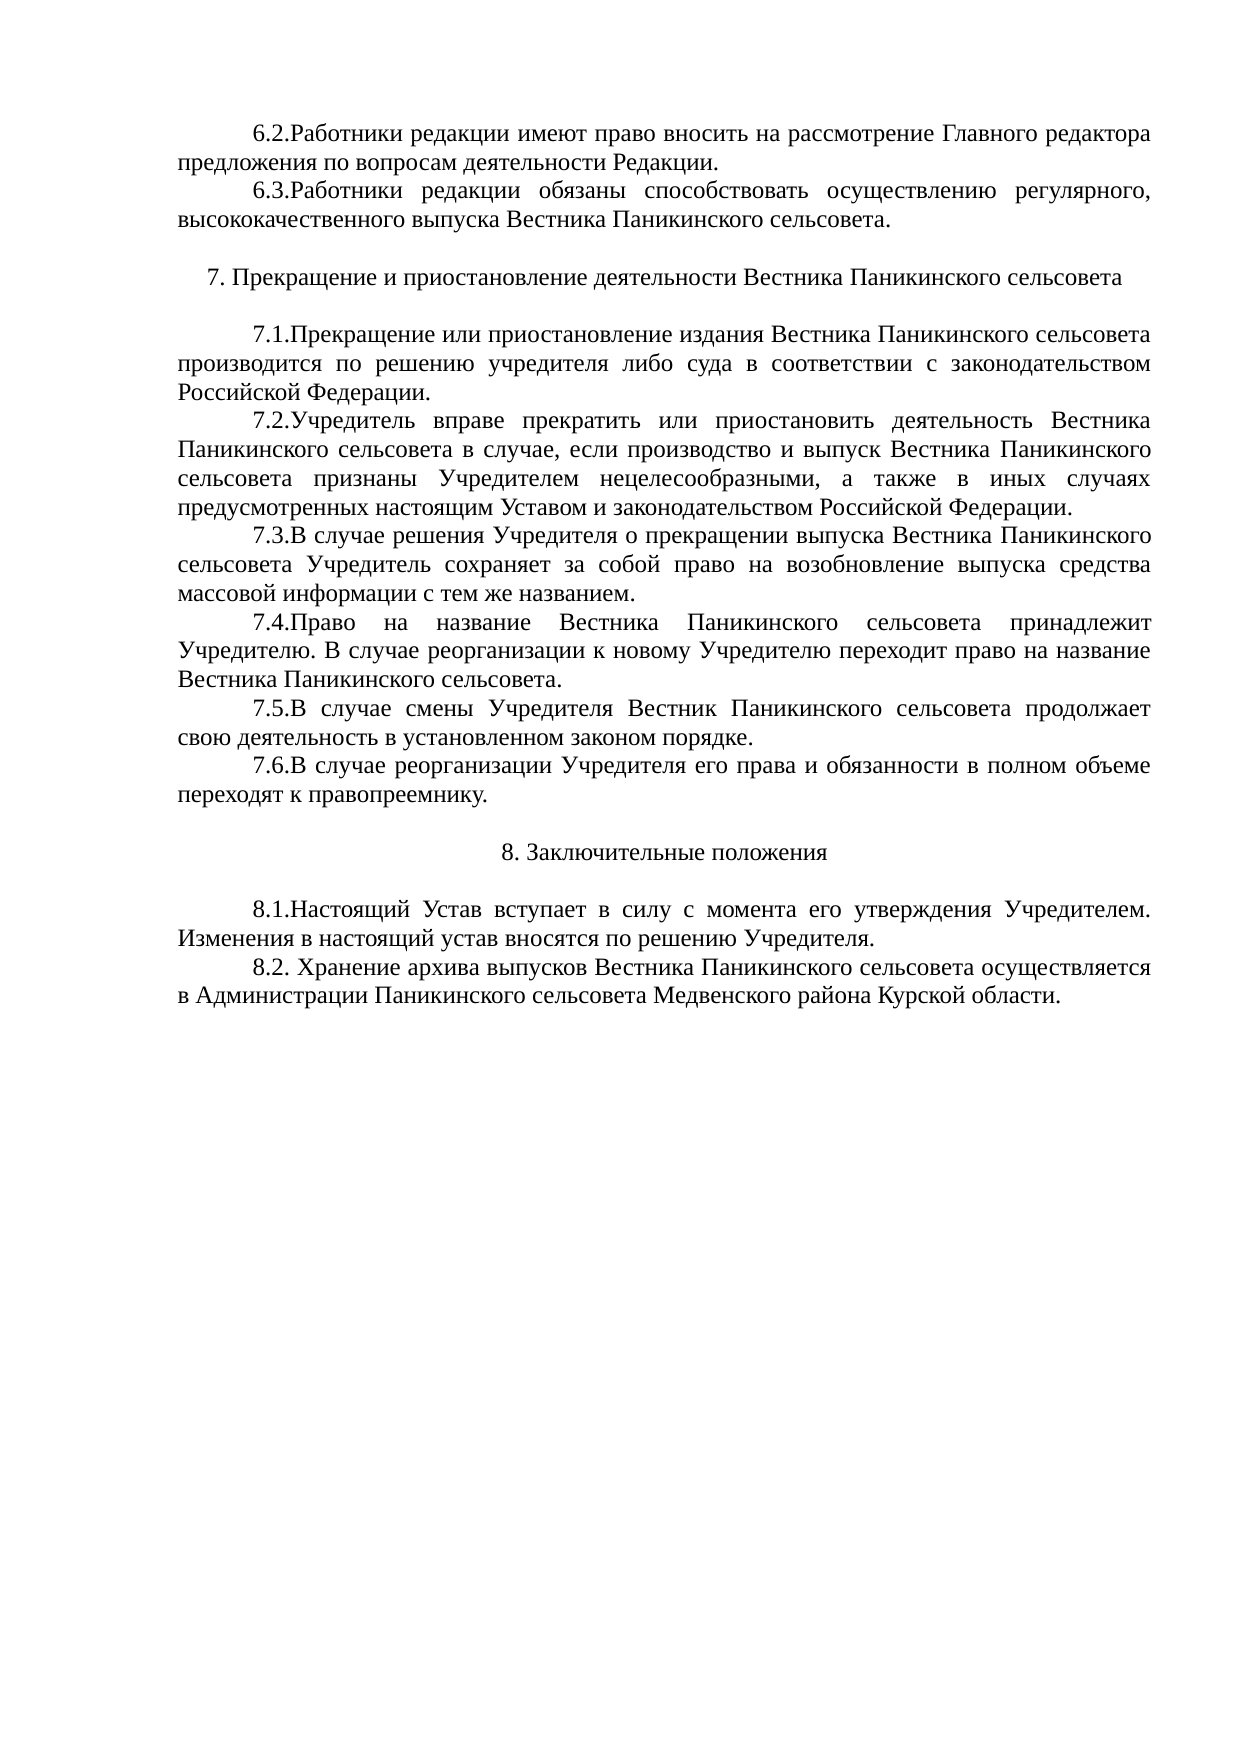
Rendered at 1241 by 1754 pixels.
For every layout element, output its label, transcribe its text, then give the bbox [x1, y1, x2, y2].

text 7. Прекращение и приостановление деятельности Вестника Паникинского сельсовета [177, 262, 1152, 291]
text 7.4.Право на название Вестника Паникинского сельсовета принадлежит Учредителю. В случае реорганизации к новому Учредителю переходит право на название Вестника Паникинского сельсовета. [177, 607, 1152, 693]
text 6.2.Работники редакции имеют право вносить на рассмотрение Главного редактора предложения по вопросам деятельности Редакции. [177, 118, 1152, 176]
text 7.1.Прекращение или приостановление издания Вестника Паникинского сельсовета производится по решению учредителя либо суда в соответствии с законодательством Российской Федерации. [177, 319, 1152, 406]
text 7.5.В случае смены Учредителя Вестник Паникинского сельсовета продолжает свою деятельность в установленном законом порядке. [177, 693, 1152, 751]
text 7.6.В случае реорганизации Учредителя его права и обязанности в полном объеме переходят к правопреемнику. [177, 751, 1152, 808]
text 7.3.В случае решения Учредителя о прекращении выпуска Вестника Паникинского сельсовета Учредитель сохраняет за собой право на возобновление выпуска средства массовой информации с тем же названием. [177, 521, 1152, 607]
text 8.2. Хранение архива выпусков Вестника Паникинского сельсовета осуществляется в Администрации Паникинского сельсовета Медвенского района Курской области. [177, 952, 1152, 1009]
text 6.3.Работники редакции обязаны способствовать осуществлению регулярного, высококачественного выпуска Вестника Паникинского сельсовета. [177, 176, 1152, 233]
text 8.1.Настоящий Устав вступает в силу с момента его утверждения Учредителем. Изменения в настоящий устав вносятся по решению Учредителя. [177, 894, 1152, 952]
text 8. Заключительные положения [177, 837, 1152, 866]
text 7.2.Учредитель вправе прекратить или приостановить деятельность Вестника Паникинского сельсовета в случае, если производство и выпуск Вестника Паникинского сельсовета признаны Учредителем нецелесообразными, а также в иных случаях предусмотренных настоящим Уставом и законодательством Российской Федерации. [177, 406, 1152, 521]
